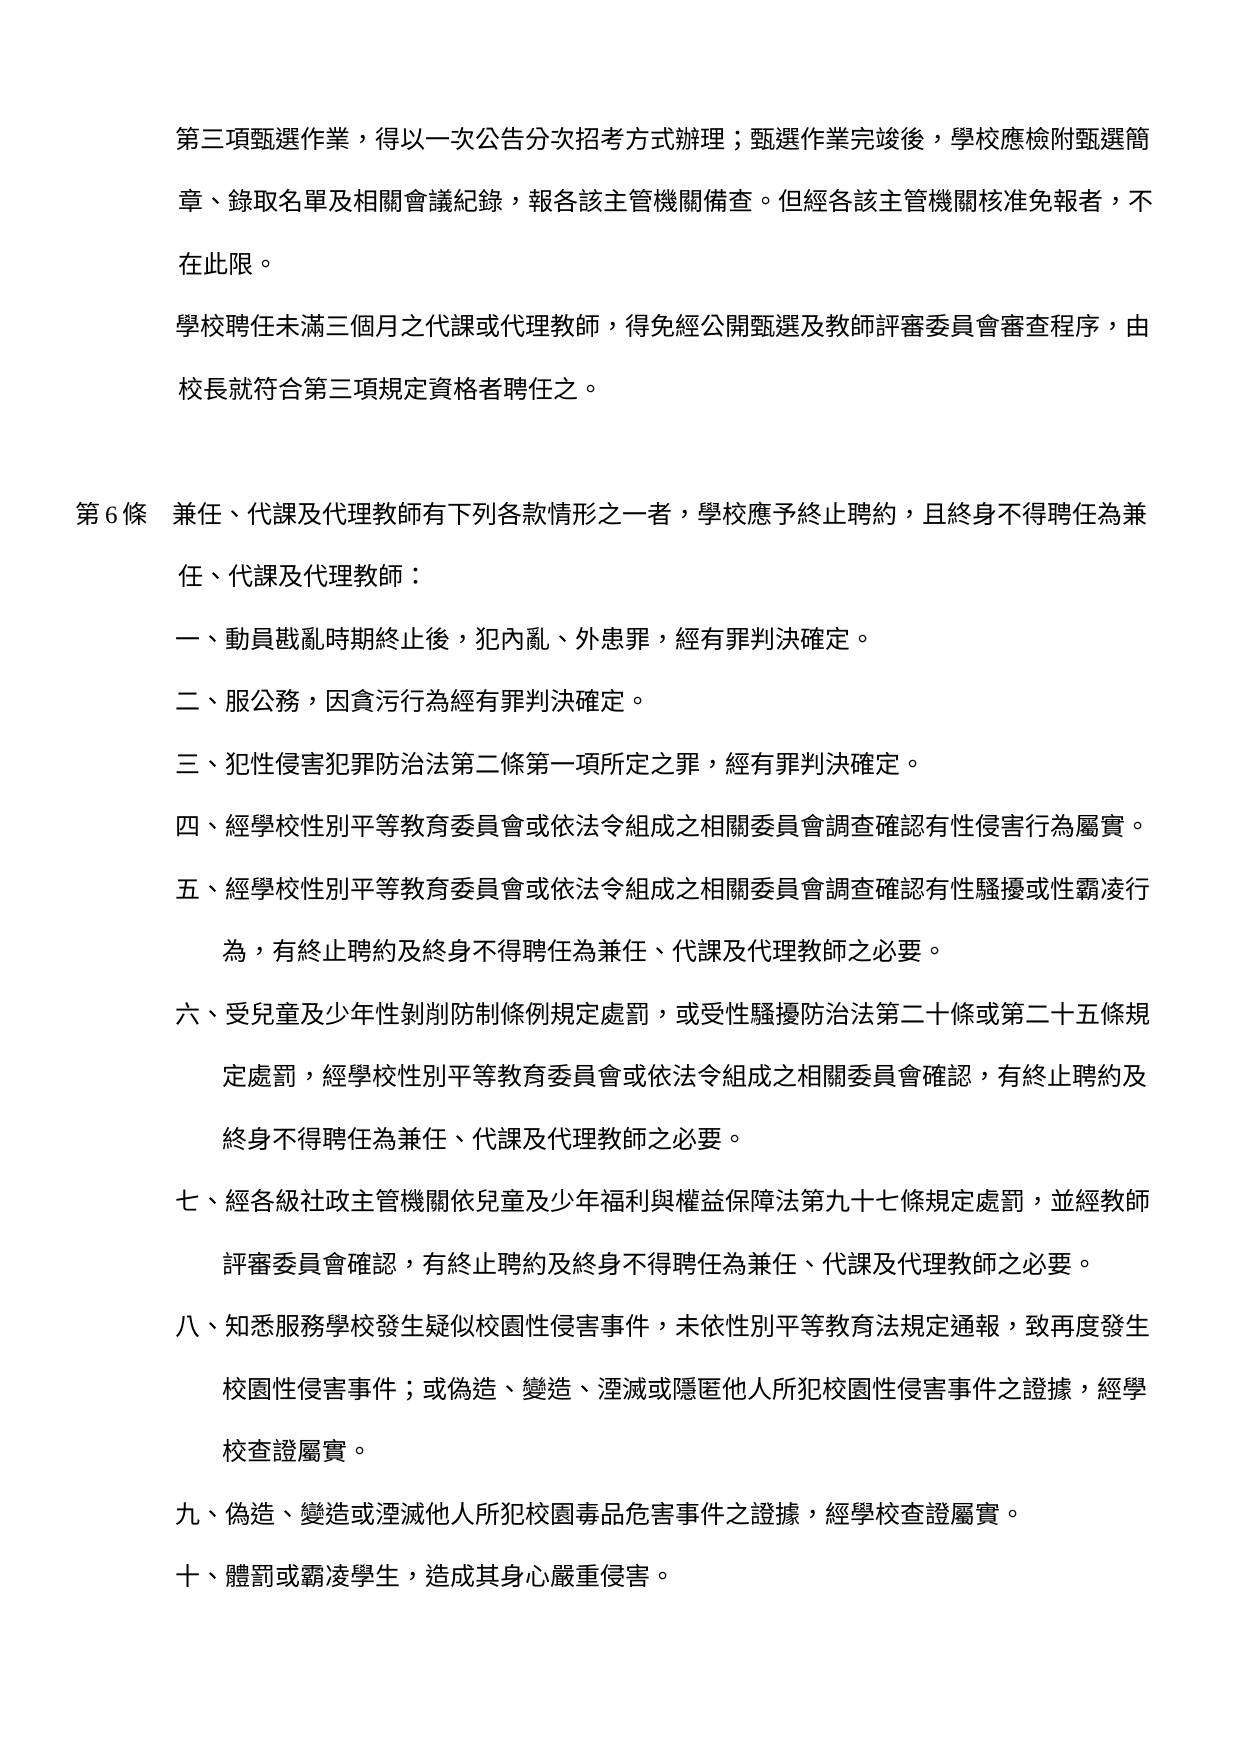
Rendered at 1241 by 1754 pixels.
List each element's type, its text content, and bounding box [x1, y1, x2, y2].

text 第三項甄選作業，得以一次公告分次招考方式辦理；甄選作業完竣後，學校應檢附甄選簡章、錄取名單及相關會議紀錄，報各該主管機關備查。但經各該主管機關核准免報者，不在此限。 [175, 96, 1165, 283]
text 學校聘任未滿三個月之代課或代理教師，得免經公開甄選及教師評審委員會審查程序，由校長就符合第三項規定資格者聘任之。 [175, 283, 1165, 408]
text 九、偽造、變造或湮滅他人所犯校園毒品危害事件之證據，經學校查證屬實。 [175, 1471, 1165, 1533]
text 八、知悉服務學校發生疑似校園性侵害事件，未依性別平等教育法規定通報，致再度發生校園性侵害事件；或偽造、變造、湮滅或隱匿他人所犯校園性侵害事件之證據，經學校查證屬實。 [175, 1283, 1165, 1471]
text 五、經學校性別平等教育委員會或依法令組成之相關委員會調查確認有性騷擾或性霸凌行為，有終止聘約及終身不得聘任為兼任、代課及代理教師之必要。 [175, 846, 1165, 971]
text 一、動員戡亂時期終止後，犯內亂、外患罪，經有罪判決確定。 [175, 596, 1165, 658]
text 三、犯性侵害犯罪防治法第二條第一項所定之罪，經有罪判決確定。 [175, 721, 1165, 783]
text 四、經學校性別平等教育委員會或依法令組成之相關委員會調查確認有性侵害行為屬實。 [175, 783, 1165, 846]
text 六、受兒童及少年性剝削防制條例規定處罰，或受性騷擾防治法第二十條或第二十五條規定處罰，經學校性別平等教育委員會或依法令組成之相關委員會確認，有終止聘約及終身不得聘任為兼任、代課及代理教師之必要。 [175, 971, 1165, 1158]
text 第6條 兼任、代課及代理教師有下列各款情形之一者，學校應予終止聘約，且終身不得聘任為兼任、代課及代理教師： [75, 471, 1165, 596]
text 二、服公務，因貪污行為經有罪判決確定。 [175, 658, 1165, 721]
text 十、體罰或霸凌學生，造成其身心嚴重侵害。 [175, 1533, 1165, 1596]
text 七、經各級社政主管機關依兒童及少年福利與權益保障法第九十七條規定處罰，並經教師評審委員會確認，有終止聘約及終身不得聘任為兼任、代課及代理教師之必要。 [175, 1158, 1165, 1283]
